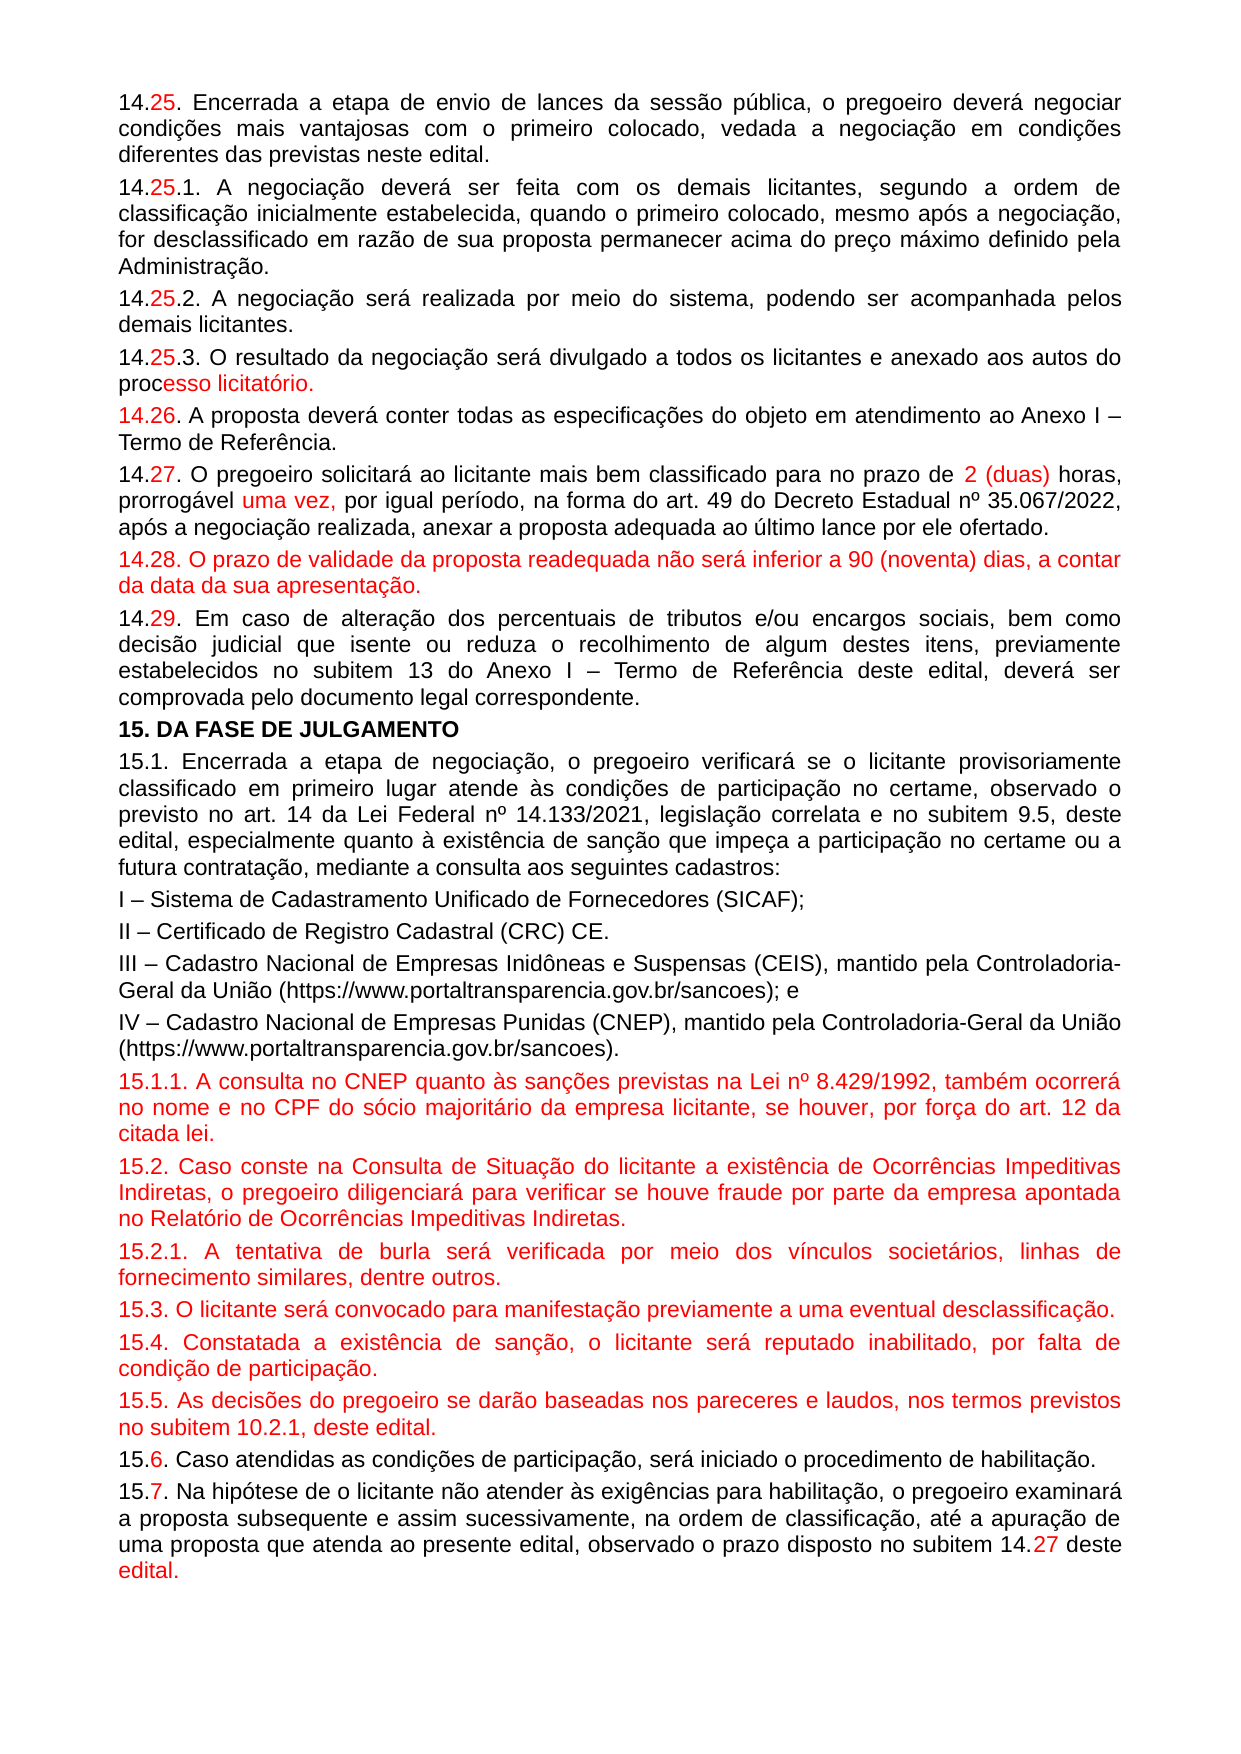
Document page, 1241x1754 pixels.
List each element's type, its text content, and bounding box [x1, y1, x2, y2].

list II – Certificado de Registro Cadastral (CRC) CE. [118, 918, 1122, 944]
text 14.25.3. O resultado da negociação será divulgado a todos os licitantes e anexado aos autos do processo licitatório. [118, 343, 1122, 396]
text 14.28. O prazo de validade da proposta readequada não será inferior a 90 (noventa) dias, a contar da data da sua apresentação. [118, 546, 1122, 598]
text I – Sistema de Cadastramento Unificado de Fornecedores (SICAF); [118, 886, 1122, 912]
text 14.29. Em caso de alteração dos percentuais de tributos e/ou encargos sociais, bem como decisão judicial que isente ou reduza o recolhimento de algum destes itens, previamente estabelecidos no subitem 13 do Anexo I – Termo de Referência deste edital, deverá ser comprovada pelo documento legal correspondente. [118, 604, 1122, 710]
text 15.7. Na hipótese de o licitante não atender às exigências para habilitação, o pregoeiro examinará a proposta subsequente e assim sucessivamente, na ordem de classificação, até a apuração de uma proposta que atenda ao presente edital, observado o prazo disposto no subitem 14.27 deste edital. [118, 1478, 1122, 1584]
text 14.25. Encerrada a etapa de envio de lances da sessão pública, o pregoeiro deverá negociar condições mais vantajosas com o primeiro colocado, vedada a negociação em condições diferentes das previstas neste edital. [118, 88, 1122, 168]
text 15.5. As decisões do pregoeiro se darão baseadas nos pareceres e laudos, nos termos previstos no subitem 10.2.1, deste edital. [118, 1387, 1122, 1440]
text 15.4. Constatada a existência de sanção, o licitante será reputado inabilitado, por falta de condição de participação. [118, 1329, 1122, 1381]
text 14.25.2. A negociação será realizada por meio do sistema, podendo ser acompanhada pelos demais licitantes. [118, 285, 1122, 338]
text 14.26. A proposta deverá conter todas as especificações do objeto em atendimento ao Anexo I – Termo de Referência. [118, 402, 1122, 455]
text 15.1. Encerrada a etapa de negociação, o pregoeiro verificará se o licitante provisoriamente classificado em primeiro lugar atende às condições de participação no certame, observado o previsto no art. 14 da Lei Federal nº 14.133/2021, legislação correlata e no subitem 9.5, deste edital, especialmente quanto à existência de sanção que impeça a participação no certame ou a futura contratação, mediante a consulta aos seguintes cadastros: [118, 748, 1122, 880]
text 14.27. O pregoeiro solicitará ao licitante mais bem classificado para no prazo de 2 (duas) horas, prorrogável uma vez, por igual período, na forma do art. 49 do Decreto Estadual nº 35.067/2022, após a negociação realizada, anexar a proposta adequada ao último lance por ele ofertado. [118, 461, 1122, 540]
text 15.2.1. A tentativa de burla será verificada por meio dos vínculos societários, linhas de fornecimento similares, dentre outros. [118, 1238, 1122, 1290]
list III – Cadastro Nacional de Empresas Inidôneas e Suspensas (CEIS), mantido pela Controladoria-Geral da União (https://www.portaltransparencia.gov.br/sancoes); e [118, 950, 1122, 1003]
text 15.2. Caso conste na Consulta de Situação do licitante a existência de Ocorrências Impeditivas Indiretas, o pregoeiro diligenciará para verificar se houve fraude por parte da empresa apontada no Relatório de Ocorrências Impeditivas Indiretas. [118, 1153, 1122, 1232]
text 15.3. O licitante será convocado para manifestação previamente a uma eventual desclassificação. [118, 1296, 1122, 1323]
text IV – Cadastro Nacional de Empresas Punidas (CNEP), mantido pela Controladoria-Geral da União (https://www.portaltransparencia.gov.br/sancoes). [118, 1009, 1122, 1062]
text 15. DA FASE DE JULGAMENTO [118, 716, 1122, 742]
text 15.1.1. A consulta no CNEP quanto às sanções previstas na Lei nº 8.429/1992, também ocorrerá no nome e no CPF do sócio majoritário da empresa licitante, se houver, por força do art. 12 da citada lei. [118, 1068, 1122, 1147]
text 15.6. Caso atendidas as condições de participação, será iniciado o procedimento de habilitação. [118, 1446, 1122, 1472]
text 14.25.1. A negociação deverá ser feita com os demais licitantes, segundo a ordem de classificação inicialmente estabelecida, quando o primeiro colocado, mesmo após a negociação, for desclassificado em razão de sua proposta permanecer acima do preço máximo definido pela Administração. [118, 173, 1122, 279]
